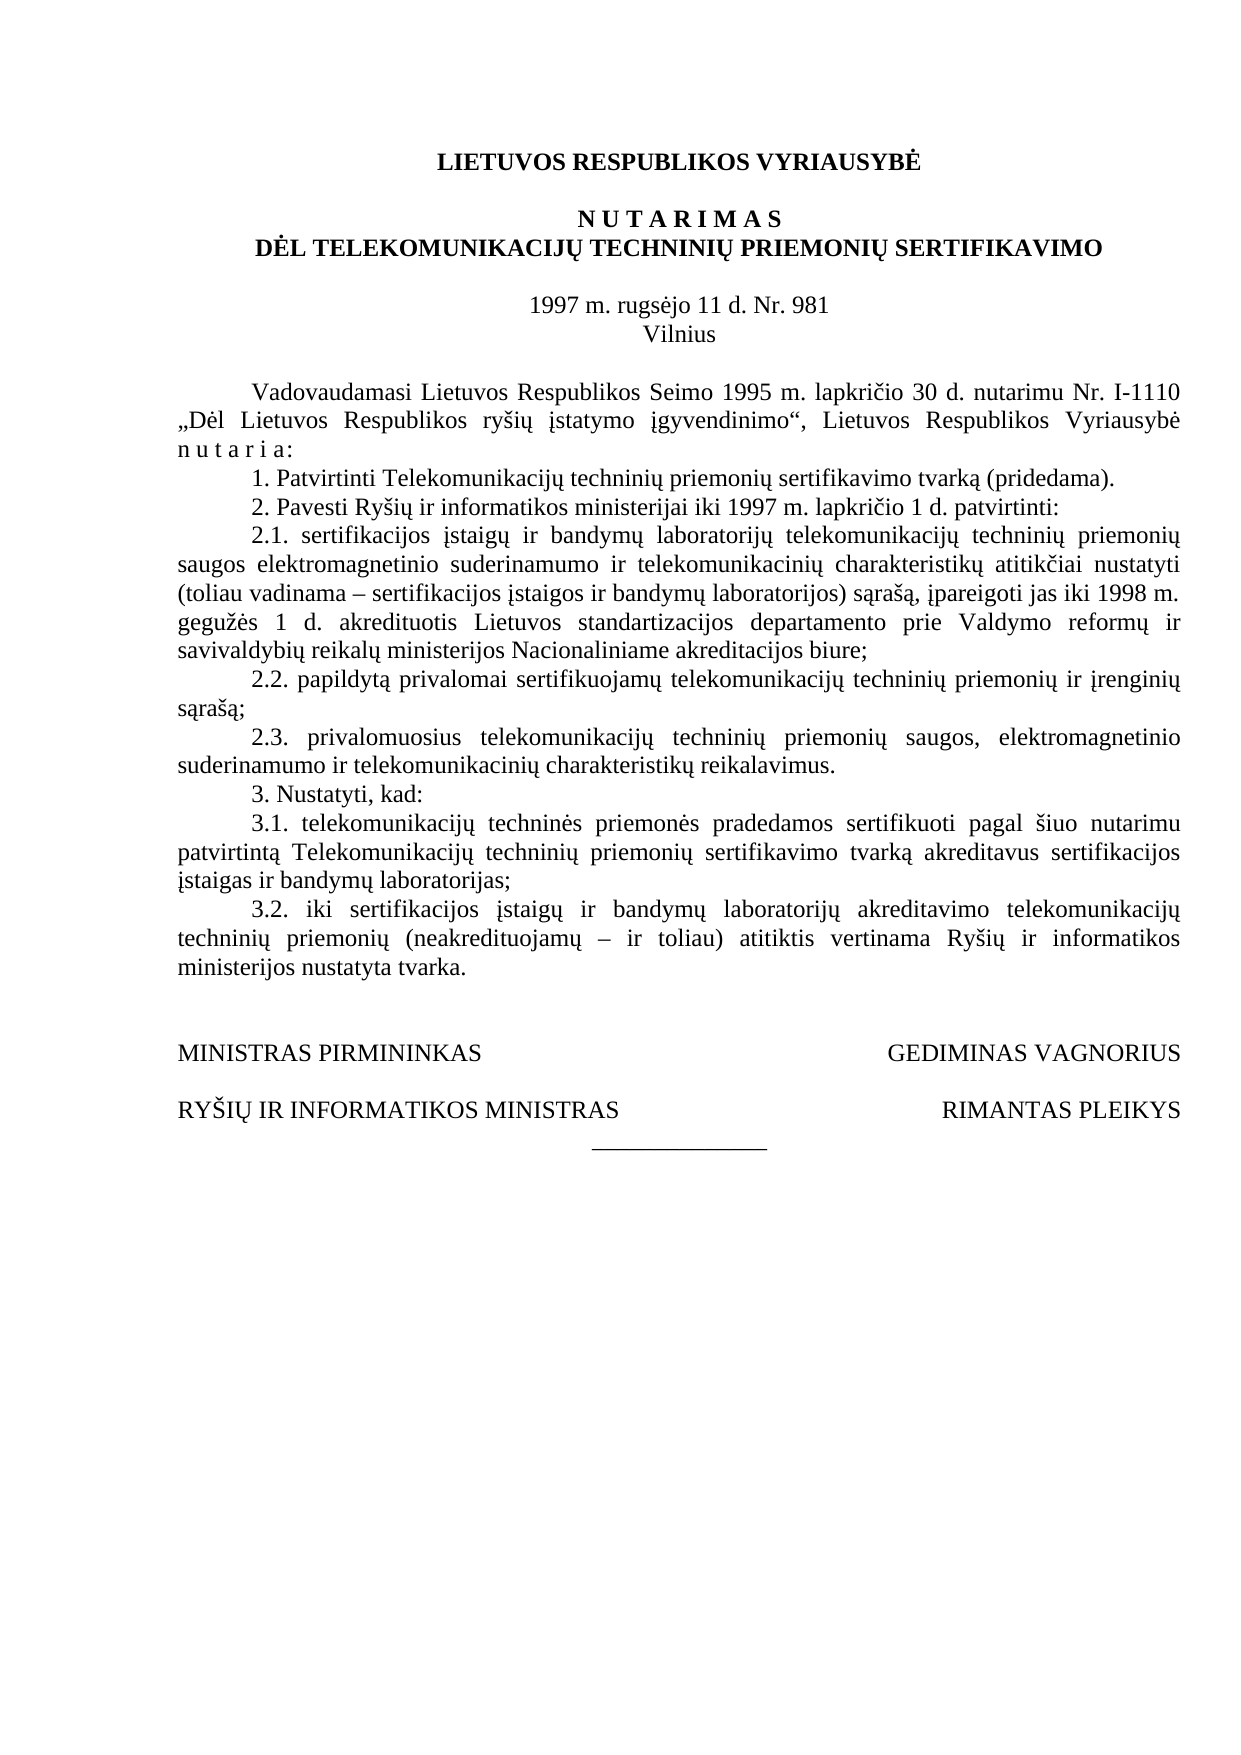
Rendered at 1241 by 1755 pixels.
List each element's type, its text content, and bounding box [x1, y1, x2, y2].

text 2.2. papildytą privalomai sertifikuojamų telekomunikacijų techninių priemonių ir įrenginių sąrašą; [177, 664, 1181, 722]
text 2.3. privalomuosius telekomunikacijų techninių priemonių saugos, elektromagnetinio suderinamumo ir telekomunikacinių charakteristikų reikalavimus. [177, 722, 1181, 779]
text Ministras Pirmininkas Gediminas Vagnorius [177, 1038, 1181, 1067]
text 2. Pavesti Ryšių ir informatikos ministerijai iki 1997 m. lapkričio 1 d. patvirtinti: [177, 492, 1181, 521]
text ______________ [177, 1124, 1181, 1153]
text 1. Patvirtinti Telekomunikacijų techninių priemonių sertifikavimo tvarką (pridedama). [177, 463, 1181, 492]
text Vadovaudamasi Lietuvos Respublikos Seimo 1995 m. lapkričio 30 d. nutarimu Nr. I-1110 „Dėl Lietuvos Respublikos ryšių įstatymo įgyvendinimo“, Lietuvos Respublikos Vyriausybė nutaria: [177, 377, 1181, 463]
text 1997 m. rugsėjo 11 d. Nr. 981 [177, 291, 1181, 319]
text DĖL TELEKOMUNIKACIJŲ TECHNINIŲ PRIEMONIŲ SERTIFIKAVIMO [177, 233, 1181, 262]
text Ryšių ir informatikos ministras Rimantas Pleikys [177, 1096, 1181, 1124]
text LIETUVOS RESPUBLIKOS VYRIAUSYBĖ [177, 147, 1181, 176]
text 3.2. iki sertifikacijos įstaigų ir bandymų laboratorijų akreditavimo telekomunikacijų techninių priemonių (neakredituojamų – ir toliau) atitiktis vertinama Ryšių ir informatikos ministerijos nustatyta tvarka. [177, 894, 1181, 981]
text N U T A R I M A S [177, 204, 1181, 233]
text Vilnius [177, 319, 1181, 348]
text 2.1. sertifikacijos įstaigų ir bandymų laboratorijų telekomunikacijų techninių priemonių saugos elektromagnetinio suderinamumo ir telekomunikacinių charakteristikų atitikčiai nustatyti (toliau vadinama – sertifikacijos įstaigos ir bandymų laboratorijos) sąrašą, įpareigoti jas iki 1998 m. gegužės 1 d. akredituotis Lietuvos standartizacijos departamento prie Valdymo reformų ir savivaldybių reikalų ministerijos Nacionaliniame akreditacijos biure; [177, 521, 1181, 664]
text 3.1. telekomunikacijų techninės priemonės pradedamos sertifikuoti pagal šiuo nutarimu patvirtintą Telekomunikacijų techninių priemonių sertifikavimo tvarką akreditavus sertifikacijos įstaigas ir bandymų laboratorijas; [177, 808, 1181, 894]
text 3. Nustatyti, kad: [177, 779, 1181, 808]
